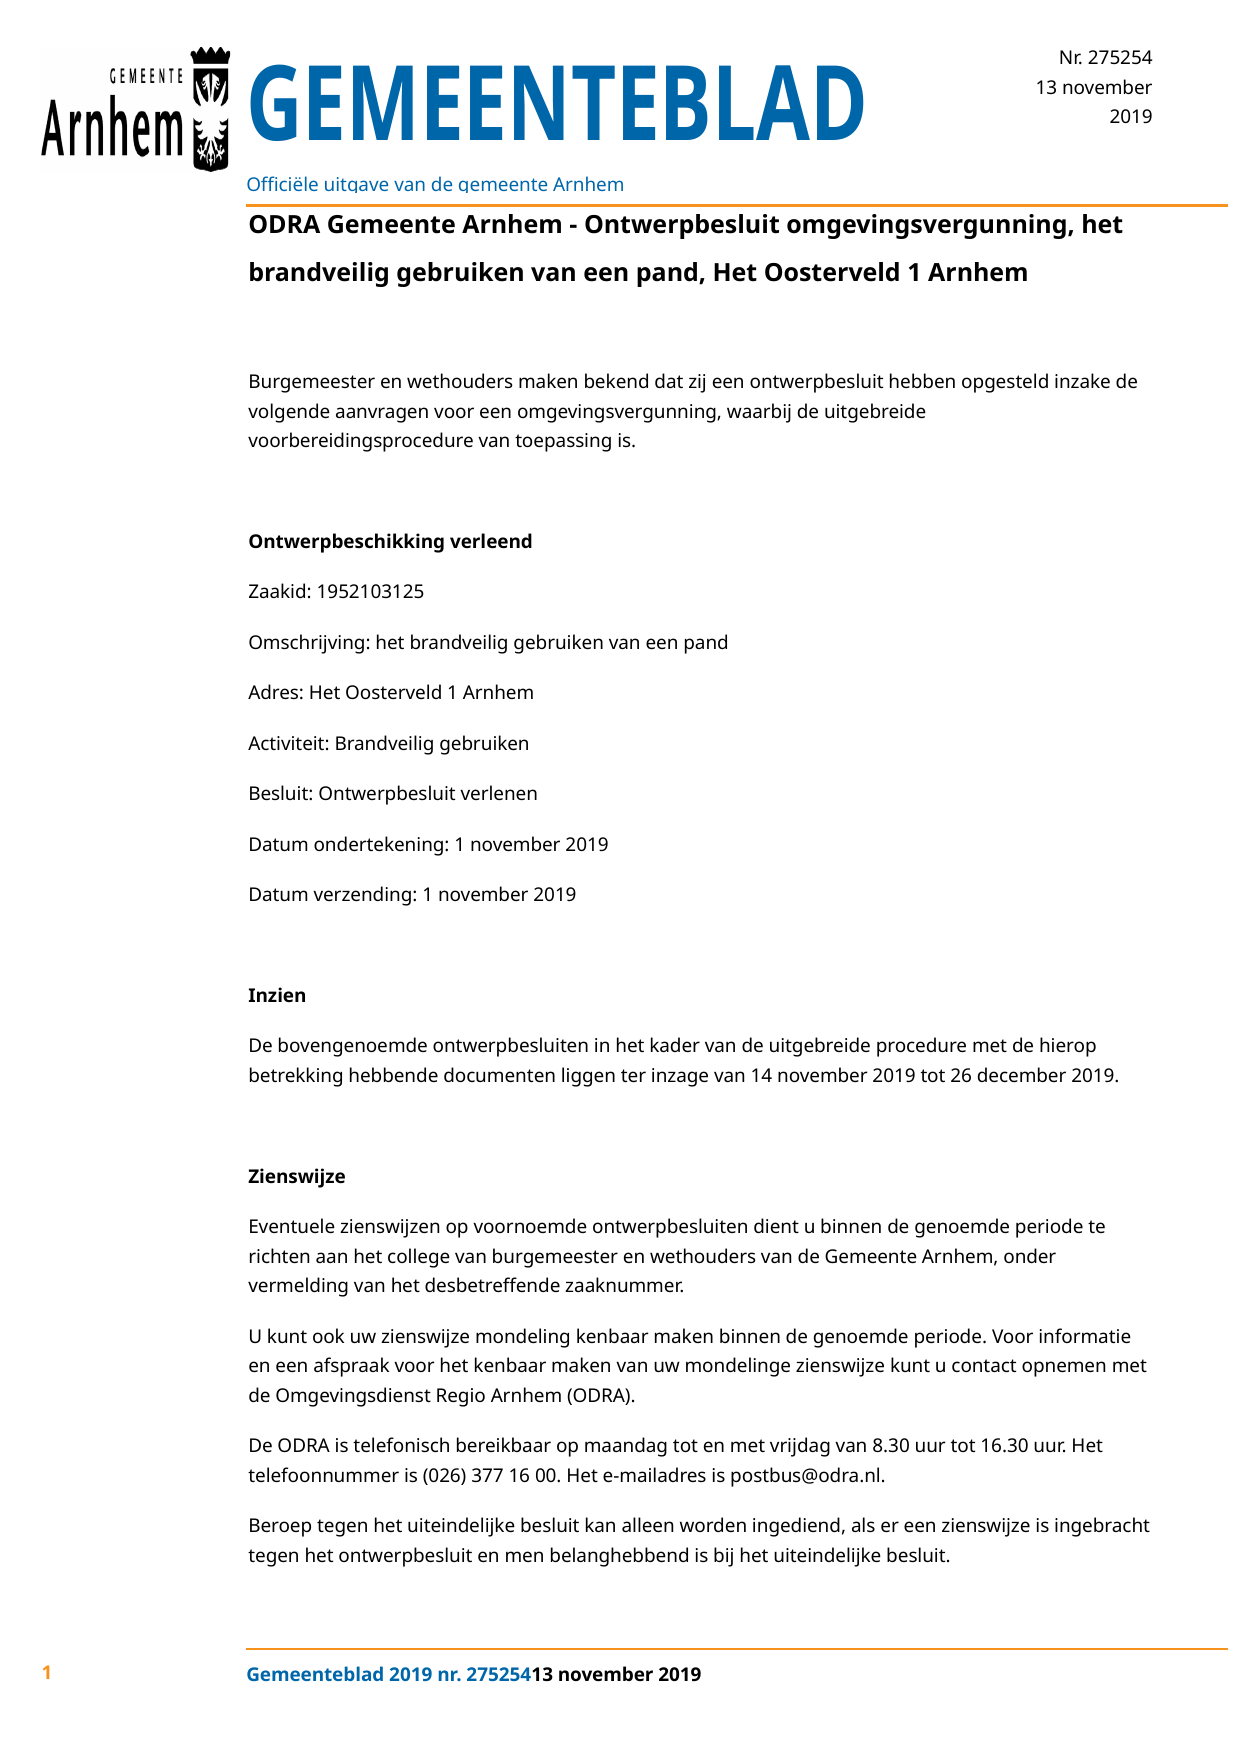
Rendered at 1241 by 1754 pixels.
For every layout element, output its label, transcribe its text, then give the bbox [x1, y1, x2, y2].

text Datum verzending: 1 november 2019 [248, 881, 1152, 907]
text Datum ondertekening: 1 november 2019 [248, 831, 1152, 857]
text Ontwerpbeschikking verleend [248, 528, 1152, 554]
text Inzien [248, 982, 1152, 1008]
text U kunt ook uw zienswijze mondeling kenbaar maken binnen de genoemde periode. Voor informatie en een afspraak voor het kenbaar maken van uw mondelinge zienswijze kunt u contact opnemen met de Omgevingsdienst Regio Arnhem (ODRA). [248, 1323, 1152, 1408]
text ODRA Gemeente Arnhem - Ontwerpbesluit omgevingsvergunning, het brandveilig gebruiken van een pand, Het Oosterveld 1 Arnhem [248, 207, 1152, 288]
text Omschrijving: het brandveilig gebruiken van een pand [248, 629, 1152, 655]
text De ODRA is telefonisch bereikbaar op maandag tot en met vrijdag van 8.30 uur tot 16.30 uur. Het telefoonnummer is (026) 377 16 00. Het e-mailadres is postbus@odra.nl. [248, 1432, 1152, 1488]
text De bovengenoemde ontwerpbesluiten in het kader van de uitgebreide procedure met de hierop betrekking hebbende documenten liggen ter inzage van 14 november 2019 tot 26 december 2019. [248, 1032, 1152, 1088]
text Adres: Het Oosterveld 1 Arnhem [248, 679, 1152, 705]
text Burgemeester en wethouders maken bekend dat zij een ontwerpbesluit hebben opgesteld inzake de volgende aanvragen voor een omgevingsvergunning, waarbij de uitgebreide voorbereidingsprocedure van toepassing is. [248, 368, 1152, 453]
text Zaakid: 1952103125 [248, 579, 1152, 604]
text Activiteit: Brandveilig gebruiken [248, 730, 1152, 756]
text Eventuele zienswijzen op voornoemde ontwerpbesluiten dient u binnen de genoemde periode te richten aan het college van burgemeester en wethouders van de Gemeente Arnhem, onder vermelding van het desbetreffende zaaknummer. [248, 1213, 1152, 1298]
picture [41, 47, 231, 172]
text Besluit: Ontwerpbesluit verlenen [248, 780, 1152, 806]
text Beroep tegen het uiteindelijke besluit kan alleen worden ingediend, als er een zienswijze is ingebracht tegen het ontwerpbesluit en men belanghebbend is bij het uiteindelijke besluit. [248, 1512, 1152, 1568]
text Zienswijze [248, 1163, 1152, 1189]
